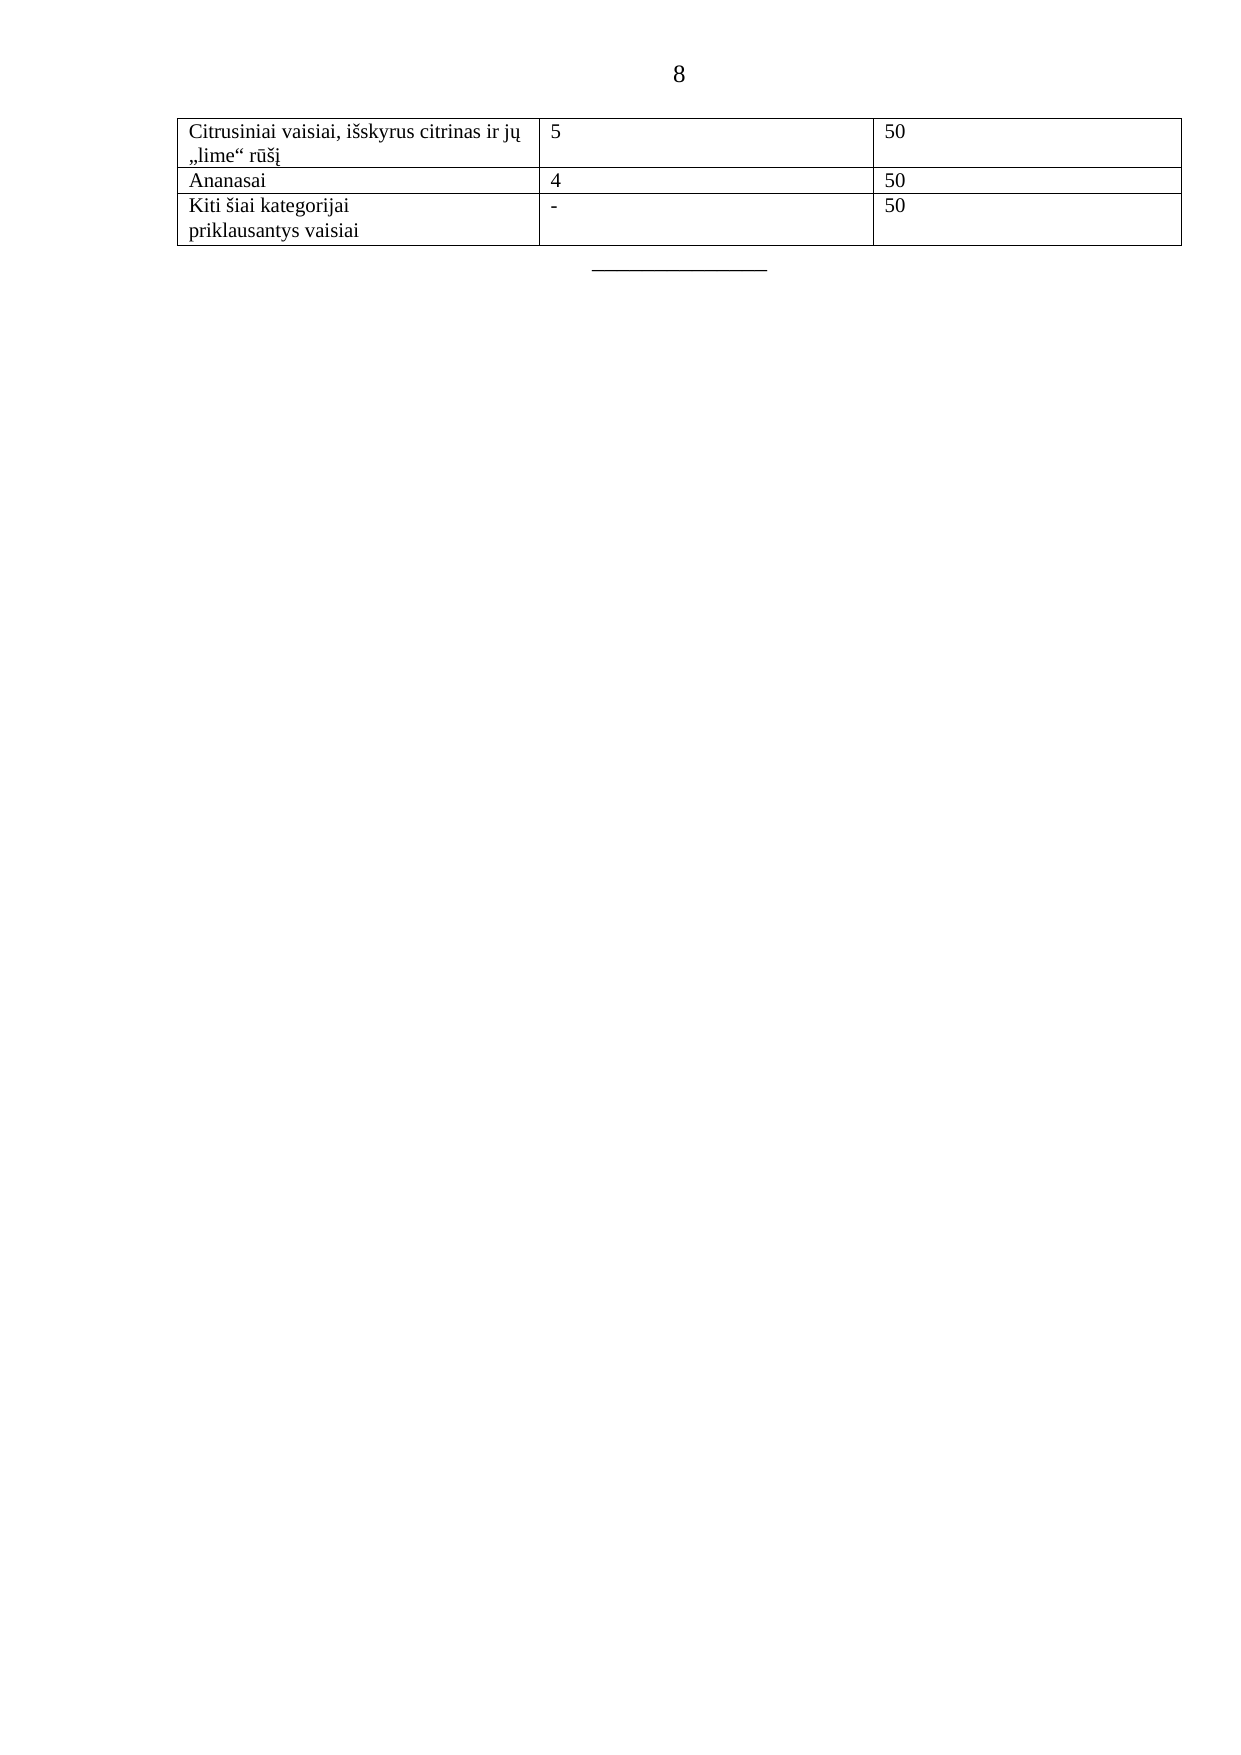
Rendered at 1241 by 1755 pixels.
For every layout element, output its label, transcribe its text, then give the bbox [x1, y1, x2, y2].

table_cell 50 [874, 119, 1181, 167]
table_cell 50 [874, 168, 1181, 192]
table_cell Citrusiniai vaisiai, išskyrus citrinas ir jų „lime“ rūšį [178, 119, 539, 167]
text ______________ [177, 246, 1181, 274]
table_cell Kiti šiai kategorijai priklausantys vaisiai [178, 194, 539, 244]
table_cell 5 [540, 119, 873, 167]
table_cell - [540, 194, 873, 244]
table_cell 50 [874, 194, 1181, 244]
table_cell Ananasai [178, 168, 539, 192]
table_cell 4 [540, 168, 873, 192]
